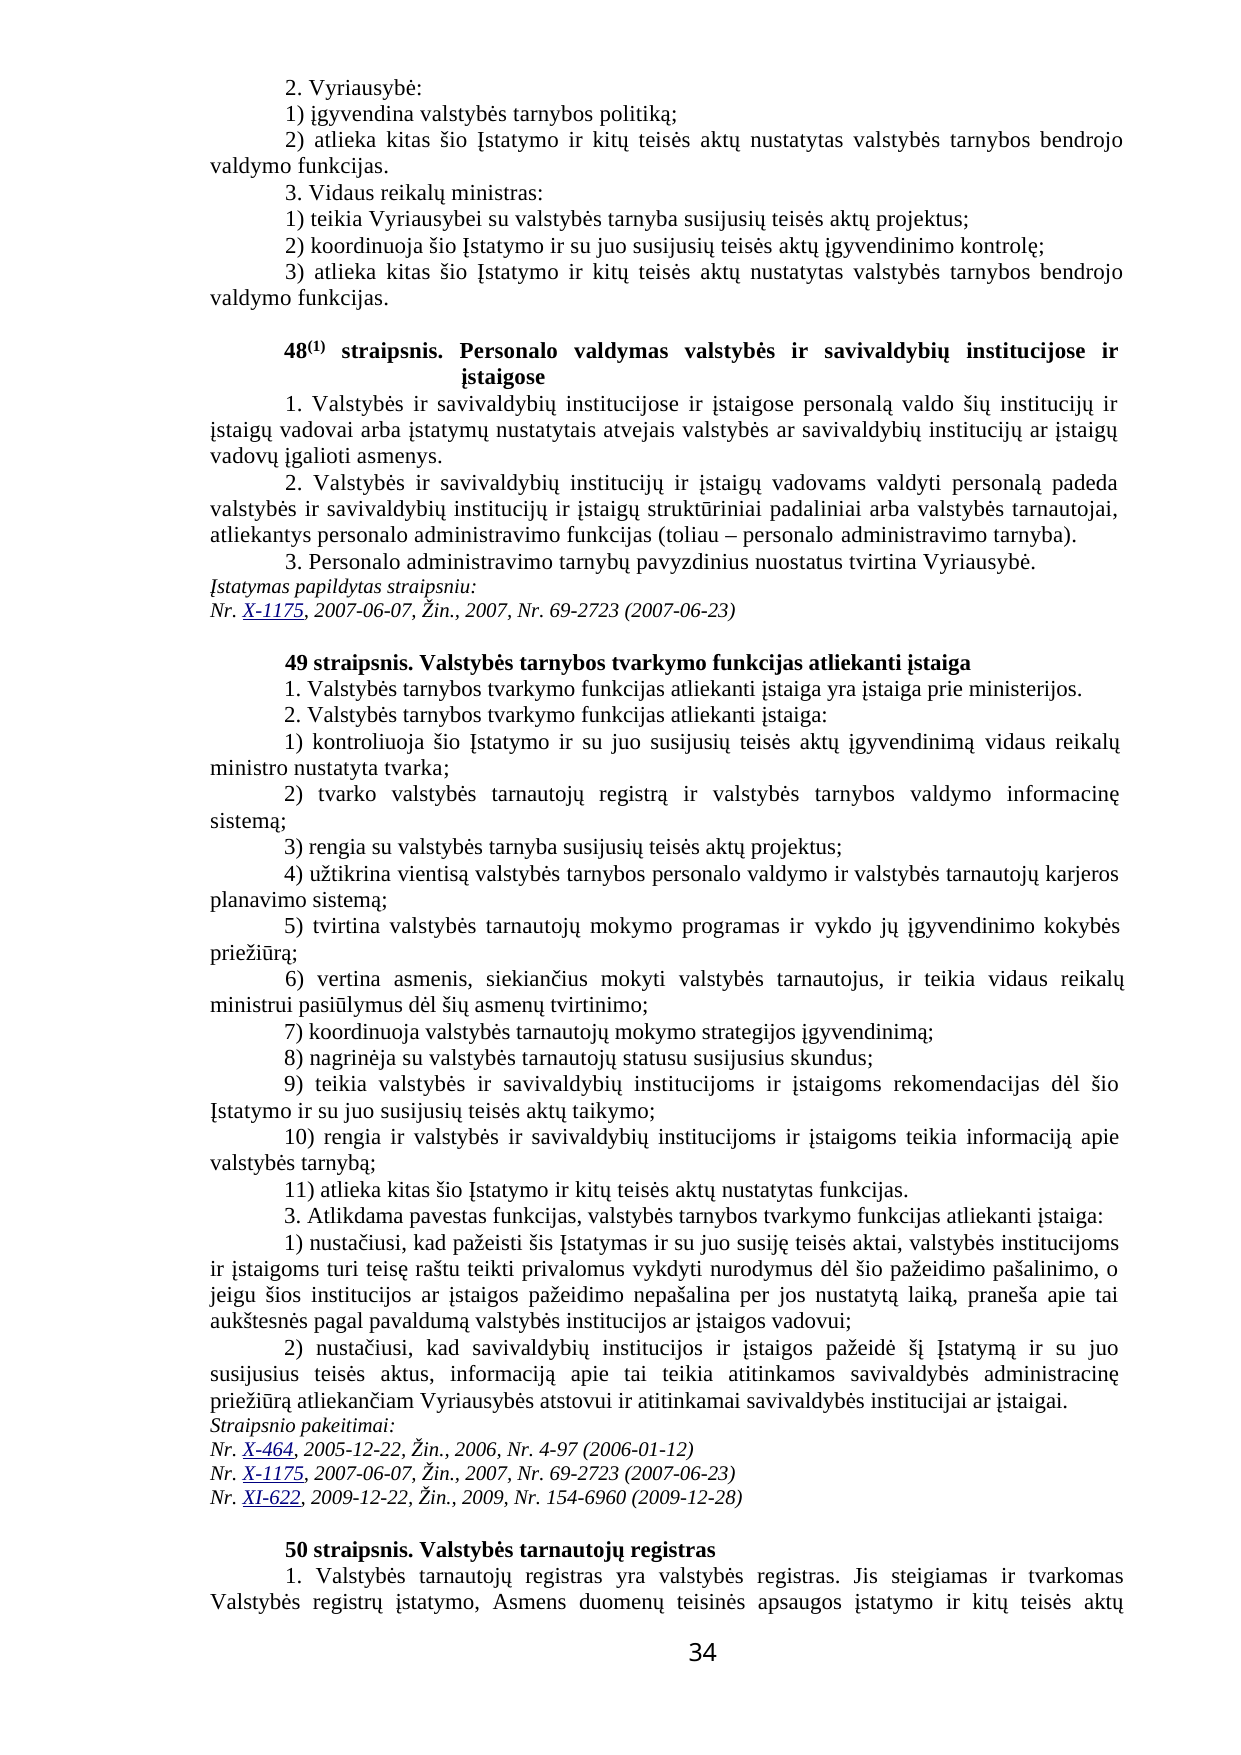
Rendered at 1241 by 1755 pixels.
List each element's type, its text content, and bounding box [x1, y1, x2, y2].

text 1. Valstybės ir savivaldybių institucijose ir įstaigose personalą valdo šių institucijų ir įstaigų vadovai arba įstatymų nustatytais atvejais valstybės ar savivaldybių institucijų ar įstaigų vadovų įgalioti asmenys. [210, 390, 1120, 469]
text Nr. X-1175, 2007-06-07, Žin., 2007, Nr. 69-2723 (2007-06-23) [210, 598, 1120, 622]
text 1) įgyvendina valstybės tarnybos politiką; [210, 100, 1126, 126]
text 49 straipsnis. Valstybės tarnybos tvarkymo funkcijas atliekanti įstaiga [210, 649, 1120, 675]
text 2. Vyriausybė: [210, 73, 1126, 100]
text 50 straipsnis. Valstybės tarnautojų registras [210, 1536, 1126, 1562]
text 2) atlieka kitas šio Įstatymo ir kitų teisės aktų nustatytas valstybės tarnybos bendrojo valdymo funkcijas. [210, 126, 1126, 179]
text 1) kontroliuoja šio Įstatymo ir su juo susijusių teisės aktų įgyvendinimą vidaus reikalų ministro nustatyta tvarka; [210, 728, 1120, 781]
text 2) nustačiusi, kad savivaldybių institucijos ir įstaigos pažeidė šį Įstatymą ir su juo susijusius teisės aktus, informaciją apie tai teikia atitinkamos savivaldybės administracinę priežiūrą atliekančiam Vyriausybės atstovui ir atitinkamai savivaldybės institucijai ar įstaigai. [210, 1334, 1120, 1413]
text 7) koordinuoja valstybės tarnautojų mokymo strategijos įgyvendinimą; [210, 1018, 1120, 1044]
text Straipsnio pakeitimai: [210, 1413, 1126, 1437]
text 2. Valstybės tarnybos tvarkymo funkcijas atliekanti įstaiga: [210, 701, 1120, 728]
text Nr. X-464, 2005-12-22, Žin., 2006, Nr. 4-97 (2006-01-12) [210, 1437, 1120, 1461]
text 3. Personalo administravimo tarnybų pavyzdinius nuostatus tvirtina Vyriausybė. [210, 548, 1126, 574]
text Įstatymas papildytas straipsniu: [210, 574, 1126, 598]
text 10) rengia ir valstybės ir savivaldybių institucijoms ir įstaigoms teikia informaciją apie valstybės tarnybą; [210, 1123, 1120, 1176]
text 1. Valstybės tarnautojų registras yra valstybės registras. Jis steigiamas ir tvarkomas Valstybės registrų įstatymo, Asmens duomenų teisinės apsaugos įstatymo ir kitų teisės aktų [210, 1562, 1126, 1615]
text 8) nagrinėja su valstybės tarnautojų statusu susijusius skundus; [210, 1044, 1120, 1070]
text Nr. X-1175, 2007-06-07, Žin., 2007, Nr. 69-2723 (2007-06-23) [210, 1461, 1120, 1485]
text 3) rengia su valstybės tarnyba susijusių teisės aktų projektus; [210, 833, 1120, 859]
text 2) tvarko valstybės tarnautojų registrą ir valstybės tarnybos valdymo informacinę sistemą; [210, 781, 1120, 833]
text 3. Atlikdama pavestas funkcijas, valstybės tarnybos tvarkymo funkcijas atliekanti įstaiga: [210, 1202, 1120, 1228]
text 5) tvirtina valstybės tarnautojų mokymo programas ir vykdo jų įgyvendinimo kokybės priežiūrą; [210, 912, 1120, 965]
text 1) teikia Vyriausybei su valstybės tarnyba susijusių teisės aktų projektus; [210, 205, 1126, 232]
text 2) koordinuoja šio Įstatymo ir su juo susijusių teisės aktų įgyvendinimo kontrolę; [210, 232, 1126, 258]
text 3) atlieka kitas šio Įstatymo ir kitų teisės aktų nustatytas valstybės tarnybos bendrojo valdymo funkcijas. [210, 258, 1126, 311]
text 1. Valstybės tarnybos tvarkymo funkcijas atliekanti įstaiga yra įstaiga prie ministerijos. [210, 675, 1120, 701]
text 11) atlieka kitas šio Įstatymo ir kitų teisės aktų nustatytas funkcijas. [210, 1176, 1120, 1202]
text 48(1) straipsnis. Personalo valdymas valstybės ir savivaldybių institucijose ir įstaigose [284, 337, 1120, 390]
text 1) nustačiusi, kad pažeisti šis Įstatymas ir su juo susiję teisės aktai, valstybės institucijoms ir įstaigoms turi teisę raštu teikti privalomus vykdyti nurodymus dėl šio pažeidimo pašalinimo, o jeigu šios institucijos ar įstaigos pažeidimo nepašalina per jos nustatytą laiką, praneša apie tai aukštesnės pagal pavaldumą valstybės institucijos ar įstaigos vadovui; [210, 1228, 1120, 1334]
text 4) užtikrina vientisą valstybės tarnybos personalo valdymo ir valstybės tarnautojų karjeros planavimo sistemą; [210, 859, 1120, 912]
text 3. Vidaus reikalų ministras: [210, 179, 1126, 205]
text Nr. XI-622, 2009-12-22, Žin., 2009, Nr. 154-6960 (2009-12-28) [210, 1485, 1120, 1509]
text 2. Valstybės ir savivaldybių institucijų ir įstaigų vadovams valdyti personalą padeda valstybės ir savivaldybių institucijų ir įstaigų struktūriniai padaliniai arba valstybės tarnautojai, atliekantys personalo administravimo funkcijas (toliau – personalo administravimo tarnyba). [210, 469, 1120, 548]
text 6) vertina asmenis, siekiančius mokyti valstybės tarnautojus, ir teikia vidaus reikalų ministrui pasiūlymus dėl šių asmenų tvirtinimo; [210, 965, 1126, 1018]
text 9) teikia valstybės ir savivaldybių institucijoms ir įstaigoms rekomendacijas dėl šio Įstatymo ir su juo susijusių teisės aktų taikymo; [210, 1070, 1120, 1123]
